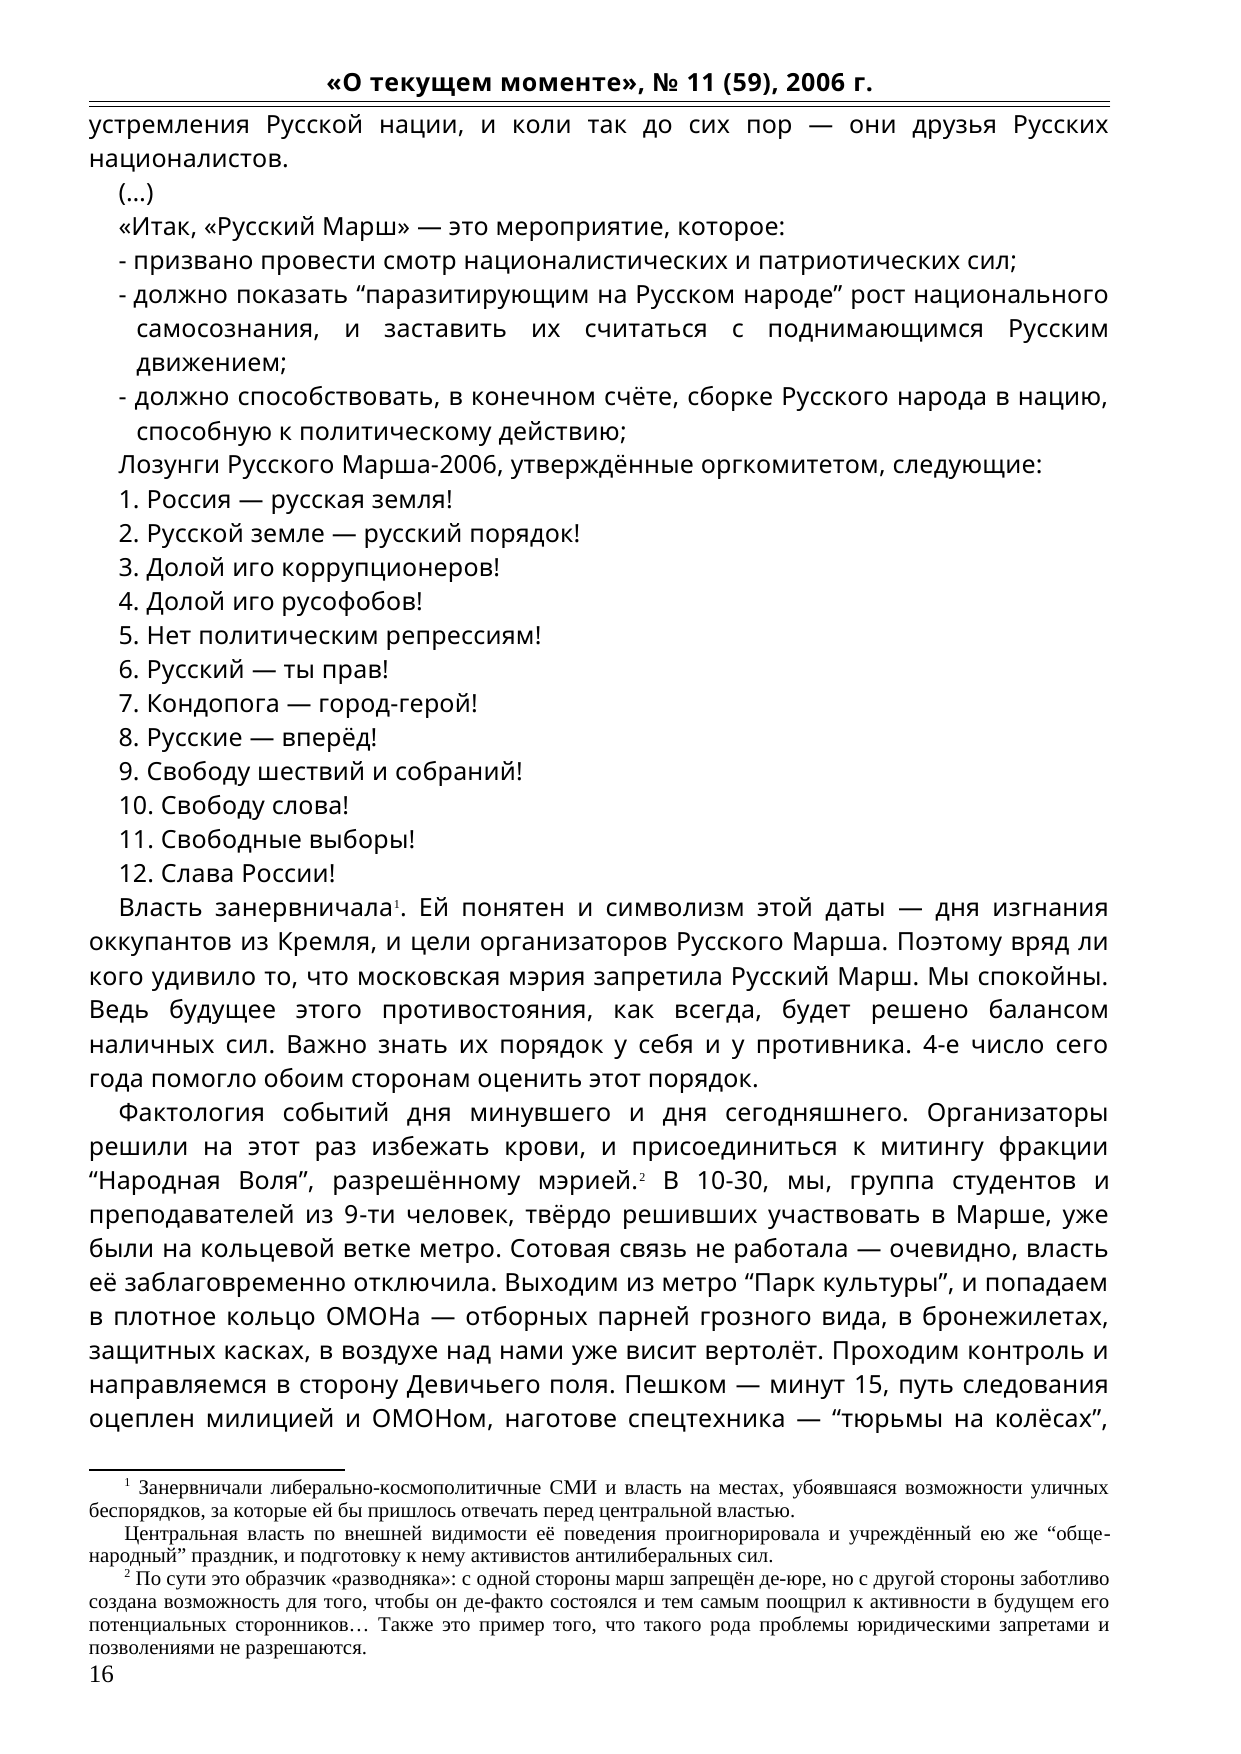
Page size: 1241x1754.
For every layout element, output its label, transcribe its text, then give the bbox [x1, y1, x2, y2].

text 11. Свободные выборы! [89, 822, 1110, 856]
text 7. Кондопога — город-герой! [89, 686, 1110, 720]
text 6. Русский — ты прав! [89, 652, 1110, 686]
text «Итак, «Русский Марш» — это мероприятие, которое: [89, 209, 1110, 243]
text 9. Свободу шествий и собраний! [89, 754, 1110, 788]
text Власть занервничала. Ей понятен и символизм этой даты — дня изгнания оккупантов из Кремля, и цели организаторов Русского Марша. Поэтому вряд ли кого удивило то, что московская мэрия запретила Русский Марш. Мы спокойны. Ведь будущее этого противостояния, как всегда, будет решено балансом наличных сил. Важно знать их порядок у себя и у противника. 4-е число сего года помогло обоим сторонам оценить этот порядок. [89, 890, 1110, 1094]
text Центральная власть по внешней видимости её поведения проигнорировала и учреждённый ею же “обще­народ­ный” праздник, и подготовку к нему активистов антилиберальных сил. [89, 1522, 1110, 1567]
text Лозунги Русского Марша-2006, утверждённые оргкомитетом, следующие: [89, 447, 1110, 481]
text Занервничали либерально-космополитичные СМИ и власть на местах, убоявшаяся возможности уличных беспорядков, за которые ей бы пришлось отвечать перед центральной властью. [89, 1476, 1110, 1522]
text 12. Слава России! [89, 856, 1110, 890]
text 1. Россия — русская земля! [89, 481, 1110, 515]
text 4. Долой иго русофобов! [89, 583, 1110, 617]
text 8. Русские — вперёд! [89, 720, 1110, 754]
text (…) [89, 175, 1110, 209]
text - должно показать “паразитирующим на Русском народе” рост национального самосознания, и заставить их считаться с поднимающимся Русским движением; [118, 277, 1110, 379]
text устремления Русской нации, и коли так до сих пор — они друзья Русских националистов. [89, 107, 1110, 175]
text 3. Долой иго коррупционеров! [89, 549, 1110, 583]
text 5. Нет политическим репрессиям! [89, 617, 1110, 652]
text - призвано провести смотр националистических и патриотических сил; [118, 243, 1110, 277]
text - должно способствовать, в конечном счёте, сборке Русского народа в нацию, способную к политическому действию; [118, 379, 1110, 447]
text По сути это образчик «разводняка»: с одной стороны марш запрещён де-юре, но с другой стороны заботливо создана возможность для того, чтобы он де-факто состоялся и тем самым поощрил к активности в будущем его потенциальных сторонников… Также это пример того, что такого рода проблемы юридическими запретами и позволениями не разрешаются. [89, 1567, 1110, 1659]
text 2. Русской земле — русский порядок! [89, 515, 1110, 549]
text Фактология событий дня минувшего и дня сегодняшнего. Организаторы решили на этот раз избежать крови, и присоединиться к митингу фракции “Народная Воля”, разрешённому мэрией. В 10-30, мы, группа студентов и преподавателей из 9‑ти человек, твёрдо решивших участвовать в Марше, уже были на кольцевой ветке метро. Сотовая связь не работала — очевидно, власть её заблаговременно отключила. Выходим из метро “Парк культуры”, и попадаем в плотное кольцо ОМОНа — отборных парней грозного вида, в бронежилетах, защитных касках, в воздухе над нами уже висит вертолёт. Проходим контроль и направляемся в сторону Девичьего поля. Пешком — минут 15, путь следования оцеплен милицией и ОМОНом, наготове спецтехника — “тюрьмы на колёсах”, [89, 1094, 1110, 1435]
text 10. Свободу слова! [89, 788, 1110, 822]
